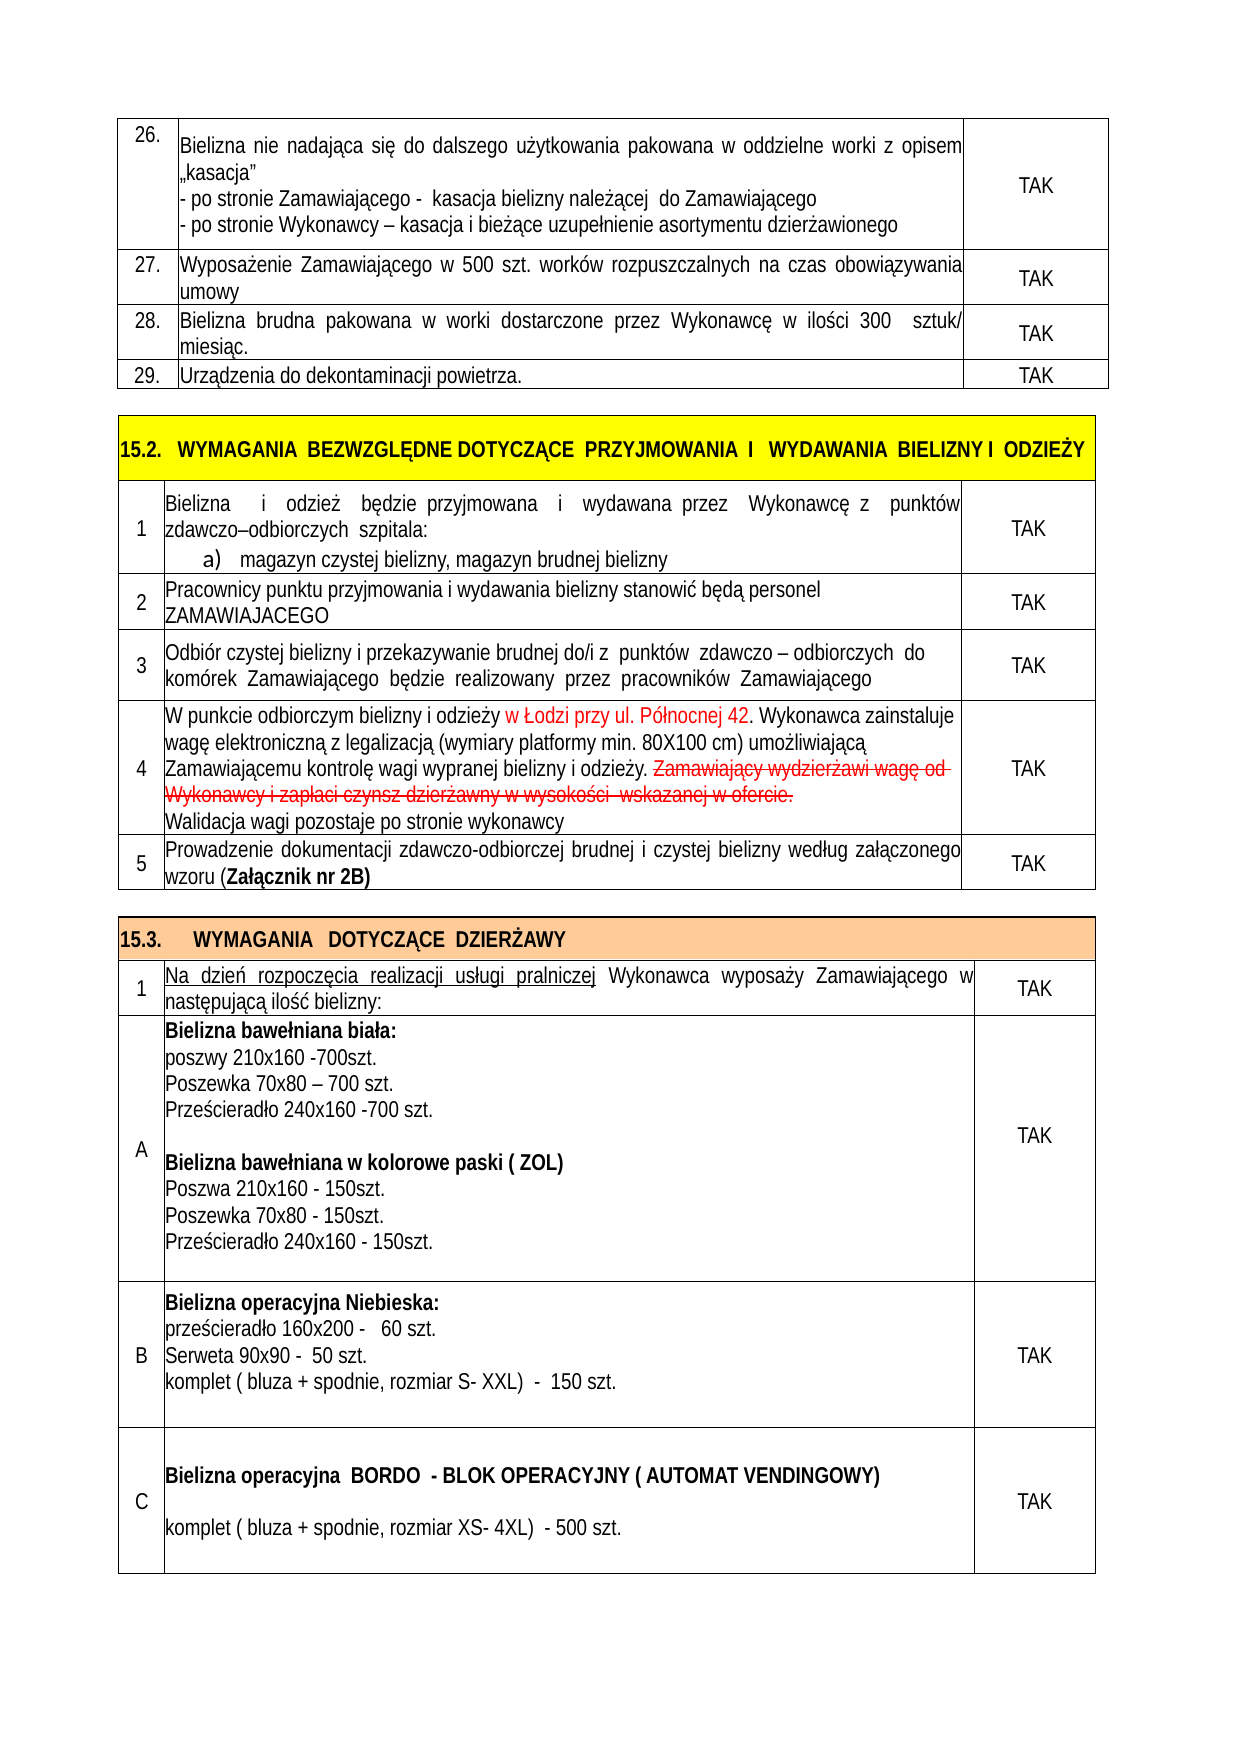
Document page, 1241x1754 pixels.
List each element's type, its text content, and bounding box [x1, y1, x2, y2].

table_cell TAK [962, 481, 1095, 573]
table_cell Prowadzenie dokumentacji zdawczo-odbiorczej brudnej i czystej bielizny według załączonego wzoru (Załącznik nr 2B) [165, 835, 961, 889]
table_cell Odbiór czystej bielizny i przekazywanie brudnej do/i z punktów zdawczo – odbiorczych do komórek Zamawiającego będzie realizowany przez pracowników Zamawiającego [165, 630, 961, 700]
table_cell Urządzenia do dekontaminacji powietrza. [179, 360, 963, 388]
table_cell TAK [975, 1428, 1095, 1573]
table_cell TAK [962, 630, 1095, 700]
table_cell 4 [119, 701, 164, 834]
table_cell TAK [964, 250, 1108, 304]
table_cell TAK [975, 1016, 1095, 1281]
table_cell Na dzień rozpoczęcia realizacji usługi pralniczej Wykonawca wyposaży Zamawiającego w następującą ilość bielizny: [165, 961, 974, 1015]
table_cell Bielizna operacyjna Niebieska: prześcieradło 160x200 - 60 szt. Serweta 90x90 - 50 szt. komplet ( bluza + spodnie, rozmiar S- XXL) - 150 szt. [165, 1282, 974, 1427]
table_cell TAK [962, 835, 1095, 889]
table_cell Wyposażenie Zamawiającego w 500 szt. worków rozpuszczalnych na czas obowiązywania umowy [179, 250, 963, 304]
table_header 15.3. WYMAGANIA DOTYCZĄCE DZIERŻAWY [119, 918, 1095, 959]
table_cell C [119, 1428, 164, 1573]
table_cell TAK [964, 360, 1108, 388]
table_cell [118, 305, 178, 359]
table_cell 29. [118, 360, 178, 388]
table_cell Bielizna bawełniana biała: poszwy 210x160 -700szt. Poszewka 70x80 – 700 szt. Prześcieradło 240x160 -700 szt. Bielizna bawełniana w kolorowe paski ( ZOL) Poszwa 210x160 - 150szt. Poszewka 70x80 - 150szt. Prześcieradło 240x160 - 150szt. [165, 1016, 974, 1281]
table_cell Pracownicy punktu przyjmowania i wydawania bielizny stanowić będą personel ZAMAWIAJACEGO [165, 574, 961, 628]
table_cell TAK [964, 119, 1108, 249]
table_cell TAK [975, 1282, 1095, 1427]
table_cell Bielizna operacyjna BORDO - BLOK OPERACYJNY ( AUTOMAT VENDINGOWY) komplet ( bluza + spodnie, rozmiar XS- 4XL) - 500 szt. [165, 1428, 974, 1573]
table_cell A [119, 1016, 164, 1281]
table_cell 5 [119, 835, 164, 889]
table_cell W punkcie odbiorczym bielizny i odzieży w Łodzi przy ul. Północnej 42. Wykonawca zainstaluje wagę elektroniczną z legalizacją (wymiary platformy min. 80X100 cm) umożliwiającą Zamawiającemu kontrolę wagi wypranej bielizny i odzieży. Zamawiający wydzierżawi wagę od Wykonawcy i zapłaci czynsz dzierżawny w wysokości wskazanej w ofercie. Walidacja wagi pozostaje po stronie wykonawcy [165, 701, 961, 834]
table_cell TAK [962, 701, 1095, 834]
table_cell 1 [119, 961, 164, 1015]
table_header 15.2. WYMAGANIA BEZWZGLĘDNE DOTYCZĄCE PRZYJMOWANIA I WYDAWANIA BIELIZNY I ODZIEŻY [119, 416, 1095, 480]
table_cell [118, 250, 178, 304]
table_cell Bielizna nie nadająca się do dalszego użytkowania pakowana w oddzielne worki z opisem „kasacja” - po stronie Zamawiającego - kasacja bielizny należącej do Zamawiającego - po stronie Wykonawcy – kasacja i bieżące uzupełnienie asortymentu dzierżawionego [179, 119, 963, 249]
table_cell 3 [119, 630, 164, 700]
table_cell TAK [962, 574, 1095, 628]
table_cell TAK [975, 961, 1095, 1015]
table_cell B [119, 1282, 164, 1427]
table_cell 1 [119, 481, 164, 573]
table_cell 2 [119, 574, 164, 628]
table_cell Bielizna i odzież będzie przyjmowana i wydawana przez Wykonawcę z punktów zdawczo–odbiorczych szpitala: magazyn czystej bielizny, magazyn brudnej bielizny [165, 481, 961, 573]
table_cell [118, 119, 178, 249]
table_cell TAK [964, 305, 1108, 359]
table_cell Bielizna brudna pakowana w worki dostarczone przez Wykonawcę w ilości 300 sztuk/ miesiąc. [179, 305, 963, 359]
